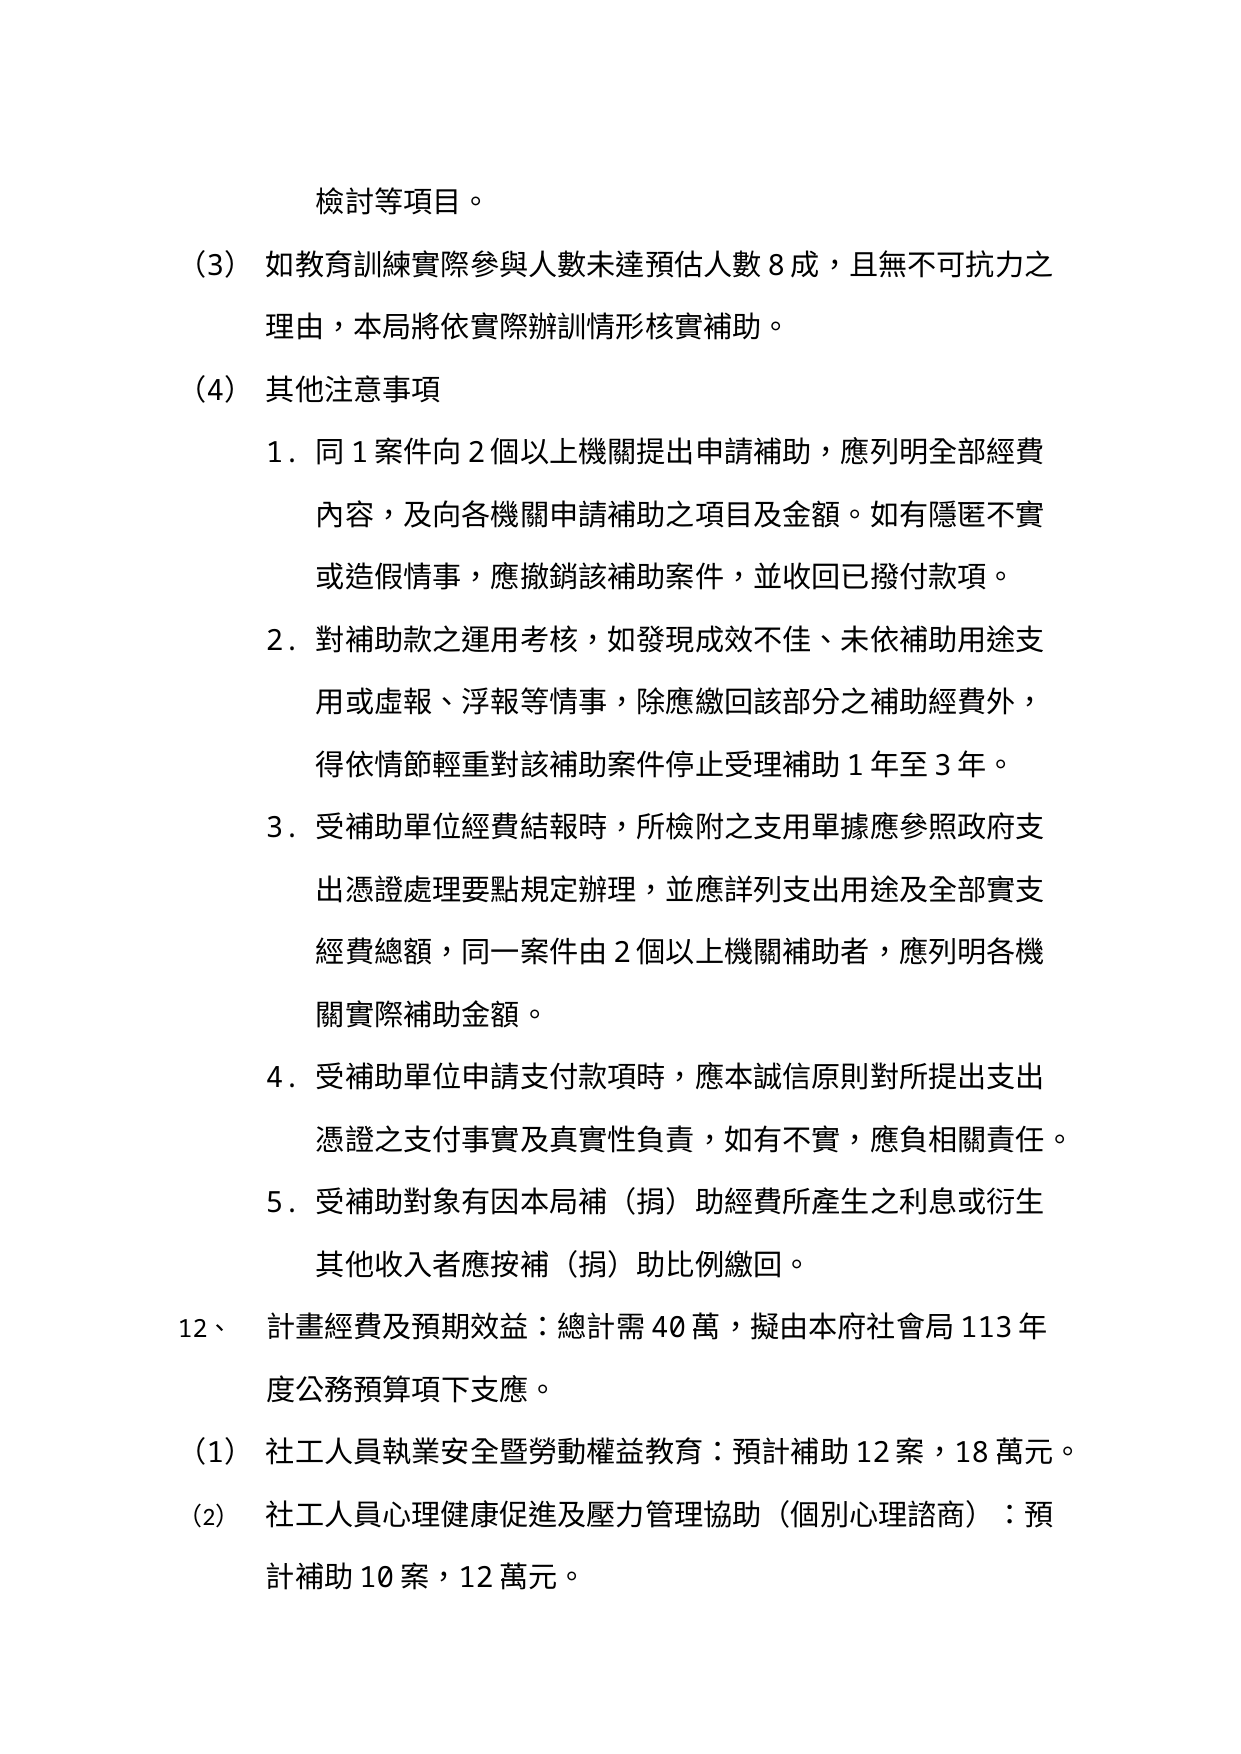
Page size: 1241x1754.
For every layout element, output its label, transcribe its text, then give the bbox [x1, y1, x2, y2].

list 其他注意事項 [177, 346, 1063, 408]
list 如教育訓練實際參與人數未達預估人數8成，且無不可抗力之理由，本局將依實際辦訓情形核實補助。 [177, 221, 1063, 346]
list 受補助單位經費結報時，所檢附之支用單據應參照政府支出憑證處理要點規定辦理，並應詳列支出用途及全部實支經費總額，同一案件由2個以上機關補助者，應列明各機關實際補助金額。 [266, 783, 1063, 1033]
list 對補助款之運用考核，如發現成效不佳、未依補助用途支用或虛報、浮報等情事，除應繳回該部分之補助經費外，得依情節輕重對該補助案件停止受理補助1年至3年。 [266, 596, 1063, 783]
list 社工人員執業安全暨勞動權益教育：預計補助12案，18萬元。 [177, 1408, 1063, 1471]
list 計畫經費及預期效益：總計需40萬，擬由本府社會局113年度公務預算項下支應。 [177, 1283, 1063, 1408]
list 結案報告：格式為A4直式橫書，內容包括：教育訓練名稱、實施期程（日期）、實施地點、參與人次（受惠人次）、學員名冊、簽到表、活動照片、預期效益評估及執行狀況檢討等項目。 [266, 158, 1063, 221]
list 同1案件向2個以上機關提出申請補助，應列明全部經費內容，及向各機關申請補助之項目及金額。如有隱匿不實或造假情事，應撤銷該補助案件，並收回已撥付款項。 [266, 408, 1063, 596]
list 受補助對象有因本局補（捐）助經費所產生之利息或衍生其他收入者應按補（捐）助比例繳回。 [266, 1158, 1063, 1283]
list 受補助單位申請支付款項時，應本誠信原則對所提出支出憑證之支付事實及真實性負責，如有不實，應負相關責任。 [266, 1033, 1063, 1158]
list 社工人員心理健康促進及壓力管理協助（個別心理諮商）：預計補助10案，12萬元。 [177, 1471, 1063, 1596]
